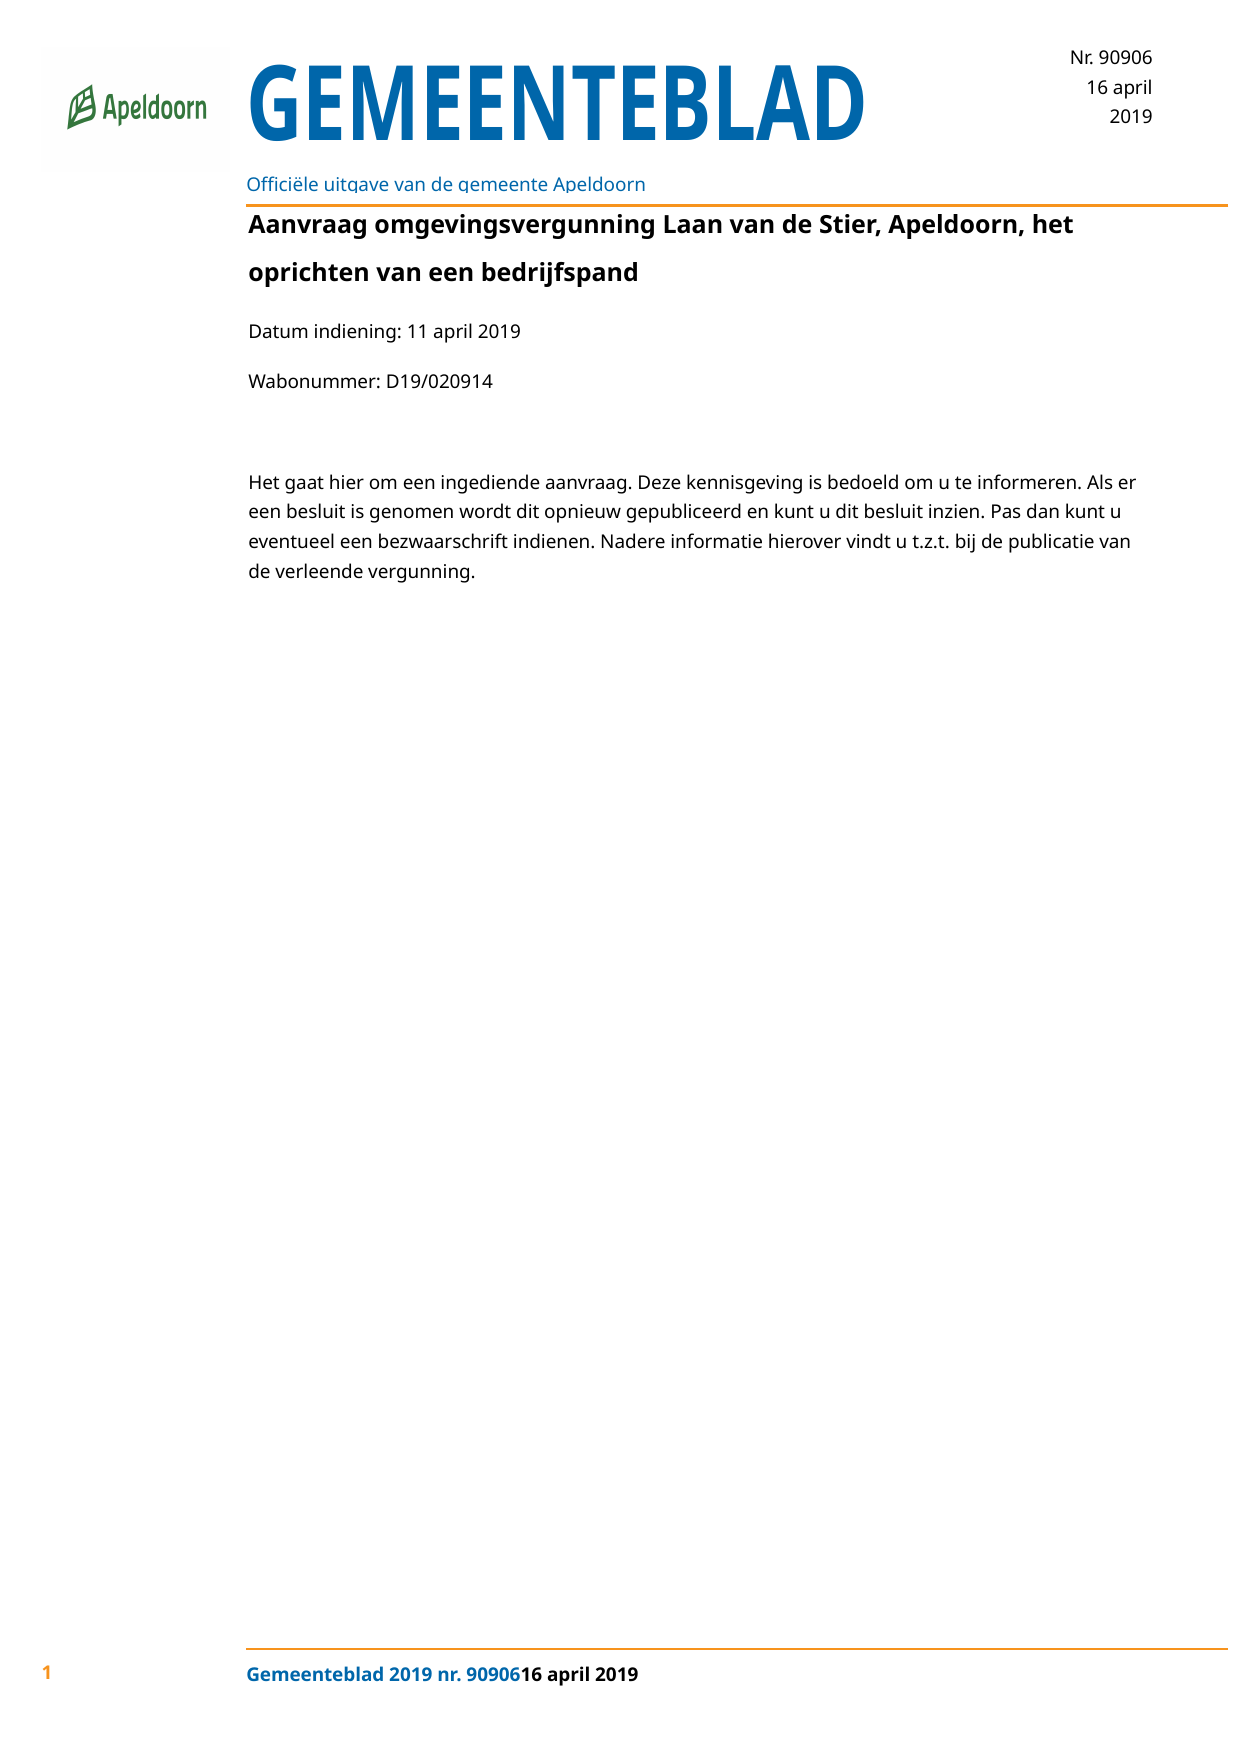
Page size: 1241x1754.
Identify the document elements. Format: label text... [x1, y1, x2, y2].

picture [41, 47, 231, 172]
text Het gaat hier om een ingediende aanvraag. Deze kennisgeving is bedoeld om u te informeren. Als er een besluit is genomen wordt dit opnieuw gepubliceerd en kunt u dit besluit inzien. Pas dan kunt u eventueel een bezwaarschrift indienen. Nadere informatie hierover vindt u t.z.t. bij de publicatie van de verleende vergunning. [248, 469, 1152, 584]
text Aanvraag omgevingsvergunning Laan van de Stier, Apeldoorn, het oprichten van een bedrijfspand [248, 207, 1152, 288]
text Wabonummer: D19/020914 [248, 368, 1152, 394]
text Datum indiening: 11 april 2019 [248, 318, 1152, 344]
